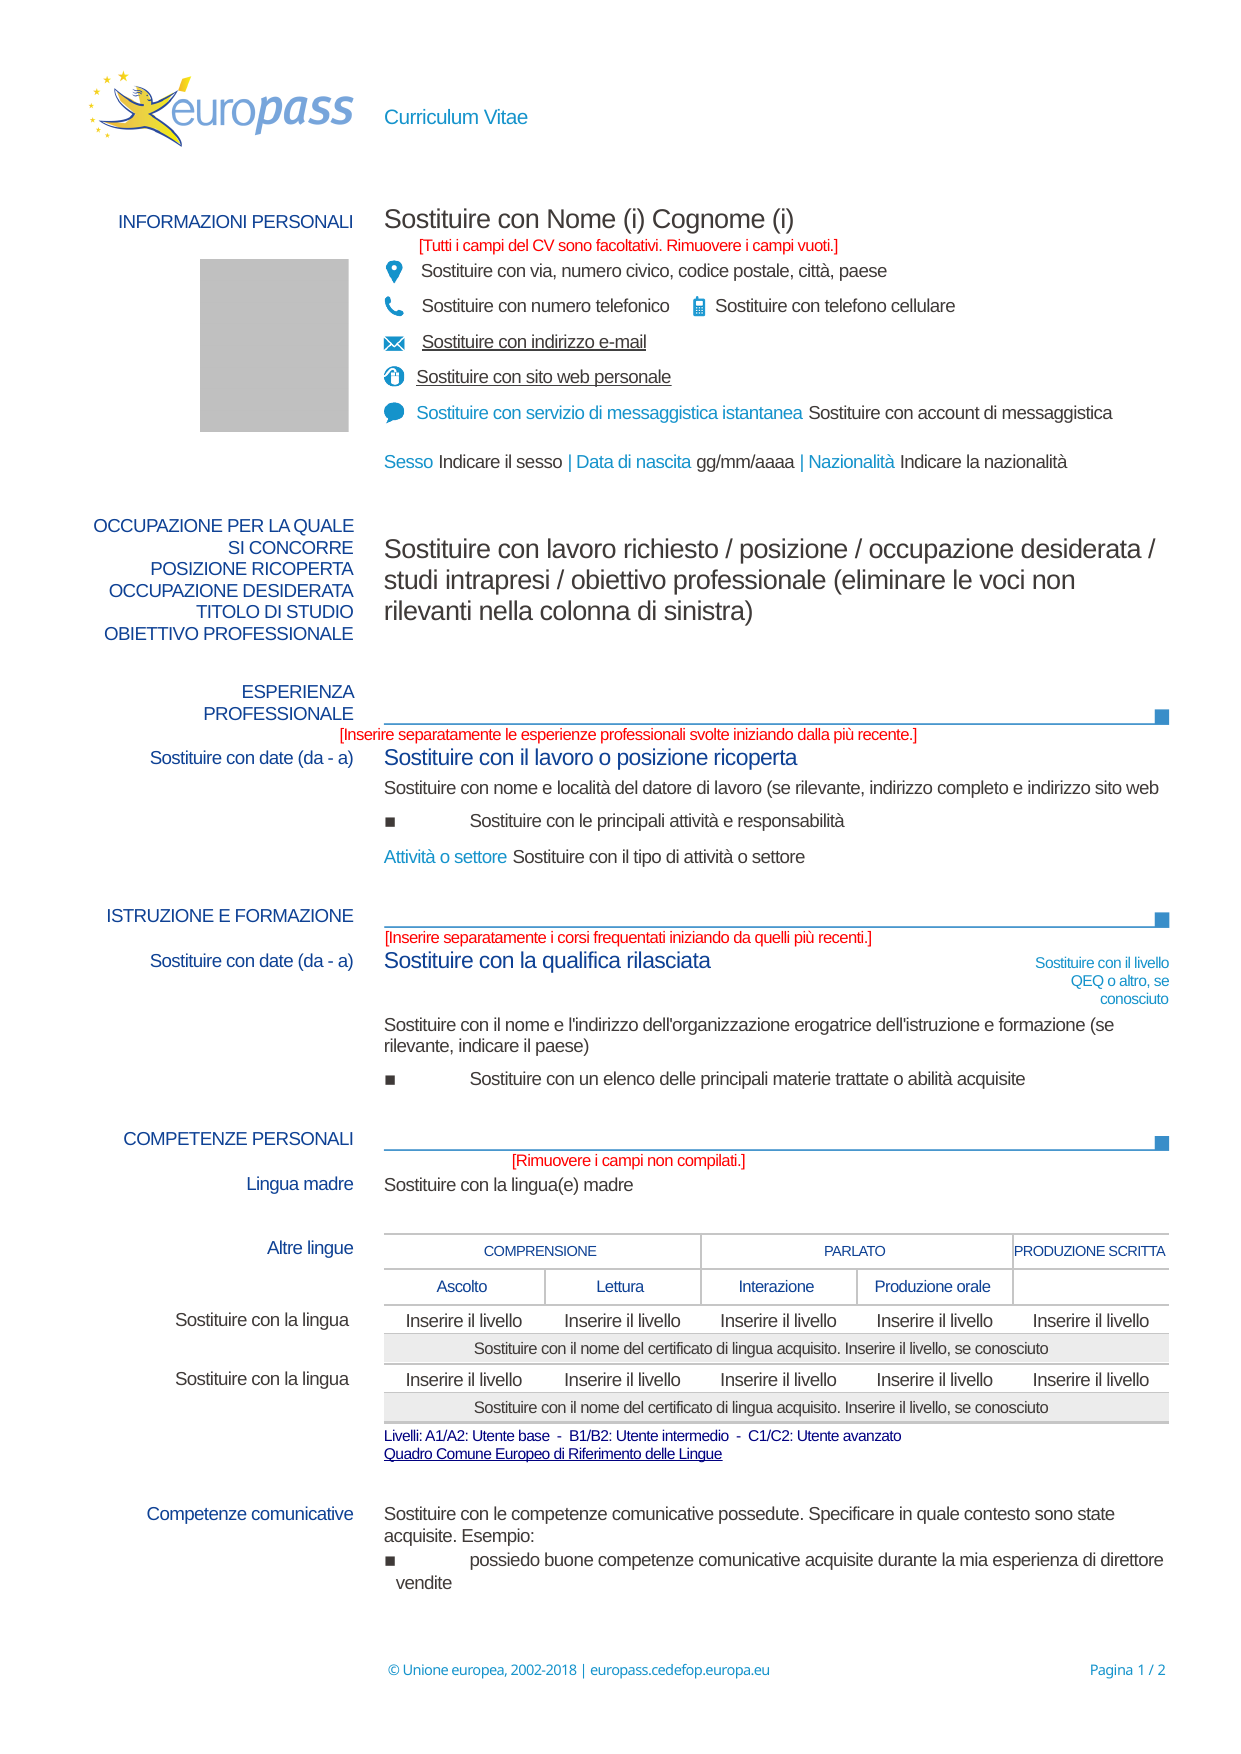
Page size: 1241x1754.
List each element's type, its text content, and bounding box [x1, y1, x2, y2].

table_cell Inserire il livello [384, 1365, 544, 1392]
table_cell [89, 1392, 384, 1421]
table_header [384, 905, 1169, 912]
table_cell Sostituire con un elenco delle principali materie trattate o abilità acquisite [384, 1066, 1169, 1091]
table_cell [89, 1333, 384, 1362]
table_cell Inserire il livello [701, 1306, 857, 1333]
table_cell Ascolto [384, 1270, 544, 1303]
table_cell Sostituire con indirizzo e-mail [384, 331, 1169, 366]
table_header COMPETENZE PERSONALI [89, 1128, 384, 1151]
table_cell Sostituire con sito web personale [384, 366, 1169, 401]
picture [383, 401, 405, 424]
table_header Sostituire con date (da - a) [89, 947, 384, 1091]
table_cell Lettura [546, 1270, 700, 1303]
table_cell Inserire il livello [1013, 1365, 1169, 1392]
table_cell Sostituire con il nome del certificato di lingua acquisito. Inserire il livello, se conosciuto [384, 1334, 1169, 1362]
table_cell [89, 260, 384, 478]
table_header Sostituire con lavoro richiesto / posizione / occupazione desiderata / studi intrapresi / obiettivo professionale (eliminare le voci non rilevanti nella colonna di sinistra) [384, 515, 1169, 644]
table_header Competenze comunicative [89, 1500, 384, 1593]
picture [383, 709, 1170, 725]
table_cell Sostituire con il nome del certificato di lingua acquisito. Inserire il livello, se conosciuto [384, 1393, 1169, 1421]
picture [383, 330, 405, 355]
table_header Sostituire con le competenze comunicative possedute. Specificare in quale contesto sono state acquisite. Esempio: possiedo buone competenze comunicative acquisite durante la mia esperienza di direttore vendite [384, 1500, 1169, 1593]
table_cell Sostituire con la lingua [89, 1363, 384, 1392]
table_header Sostituire con la lingua(e) madre [384, 1171, 1169, 1197]
table_cell Attività o settore Sostituire con il tipo di attività o settore [384, 833, 1169, 868]
table_cell Sesso Indicare il sesso | Data di nascita gg/mm/aaaa | Nazionalità Indicare la nazionalità [384, 437, 1169, 478]
table_cell Sostituire con nome e località del datore di lavoro (se rilevante, indirizzo completo e indirizzo sito web [384, 771, 1169, 807]
table_cell Inserire il livello [384, 1306, 544, 1333]
table_header [384, 1128, 1169, 1136]
table_cell COMPRENSIONE [384, 1235, 700, 1268]
picture [384, 912, 1170, 928]
table_cell PARLATO [702, 1235, 1012, 1268]
table_cell Altre lingue [89, 1233, 384, 1303]
table_cell Inserire il livello [545, 1365, 701, 1392]
table_header Lingua madre [89, 1171, 384, 1197]
picture [383, 1136, 1170, 1151]
table_cell Inserire il livello [857, 1365, 1013, 1392]
text [Inserire separatamente i corsi frequentati iniziando da quelli più recenti.] [88, 927, 1169, 947]
table_cell [384, 1197, 1169, 1233]
table_cell Sostituire con le principali attività e responsabilità [384, 807, 1169, 832]
table_cell Inserire il livello [857, 1306, 1013, 1333]
table_cell Produzione orale [858, 1270, 1012, 1303]
table_header [384, 681, 1169, 709]
table_cell Sostituire con via, numero civico, codice postale, città, paese [405, 260, 1169, 283]
table_header Sostituire con date (da - a) [89, 744, 384, 868]
table_cell Livelli: A1/A2: Utente base - B1/B2: Utente intermedio - C1/C2: Utente avanzato Quadro Comune Europeo di Riferimento delle Lingue [384, 1424, 1169, 1463]
table_cell Inserire il livello [545, 1306, 701, 1333]
picture [383, 259, 405, 284]
table_header Sostituire con la qualifica rilasciata [384, 947, 1033, 1008]
picture [383, 295, 405, 317]
picture [88, 70, 354, 147]
table_header ISTRUZIONE E FORMAZIONE [89, 905, 384, 927]
table_header Sostituire con il lavoro o posizione ricoperta [384, 744, 1169, 771]
picture [383, 366, 405, 387]
table_cell [89, 1421, 384, 1463]
table_header Sostituire con il livello QEQ o altro, se conosciuto [1034, 947, 1169, 1008]
table_cell [1014, 1270, 1169, 1303]
table_cell [89, 1197, 384, 1233]
table_cell PRODUZIONE SCRITTA [1014, 1235, 1169, 1268]
table_cell Sostituire con la lingua [89, 1304, 384, 1333]
table_cell Sostituire con il nome e l'indirizzo dell'organizzazione erogatrice dell'istruzione e formazione (se rilevante, indicare il paese) [384, 1008, 1169, 1066]
table_header Sostituire con Nome (i) Cognome (i) [384, 201, 1169, 236]
picture [688, 295, 710, 317]
table_cell Interazione [702, 1270, 856, 1303]
table_cell Sostituire con numero telefonico Sostituire con telefono cellulare [384, 295, 1169, 331]
text [Rimuovere i campi non compilati.] [88, 1151, 1169, 1170]
table_header INFORMAZIONI PERSONALI [89, 201, 384, 236]
table_header ESPERIENZA PROFESSIONALE [89, 681, 384, 724]
table_cell [384, 284, 1169, 295]
table_header occupaZIONE PER LA QUALE SI CONCORRE POSIZIONE RICOPERTA OCCUPAZIONE DESIDERATA TITOLO DI STUDIO Οbiettivo professionale [89, 515, 384, 644]
text [Inserire separatamente le esperienze professionali svolte iniziando dalla più recente.] [88, 724, 1169, 744]
table_cell [Tutti i campi del CV sono facoltativi. Rimuovere i campi vuoti.] [89, 236, 1169, 260]
picture [200, 259, 349, 432]
table_cell Inserire il livello [701, 1365, 857, 1392]
table_cell Inserire il livello [1013, 1306, 1169, 1333]
table_cell Sostituire con servizio di messaggistica istantanea Sostituire con account di messaggistica [384, 401, 1169, 437]
